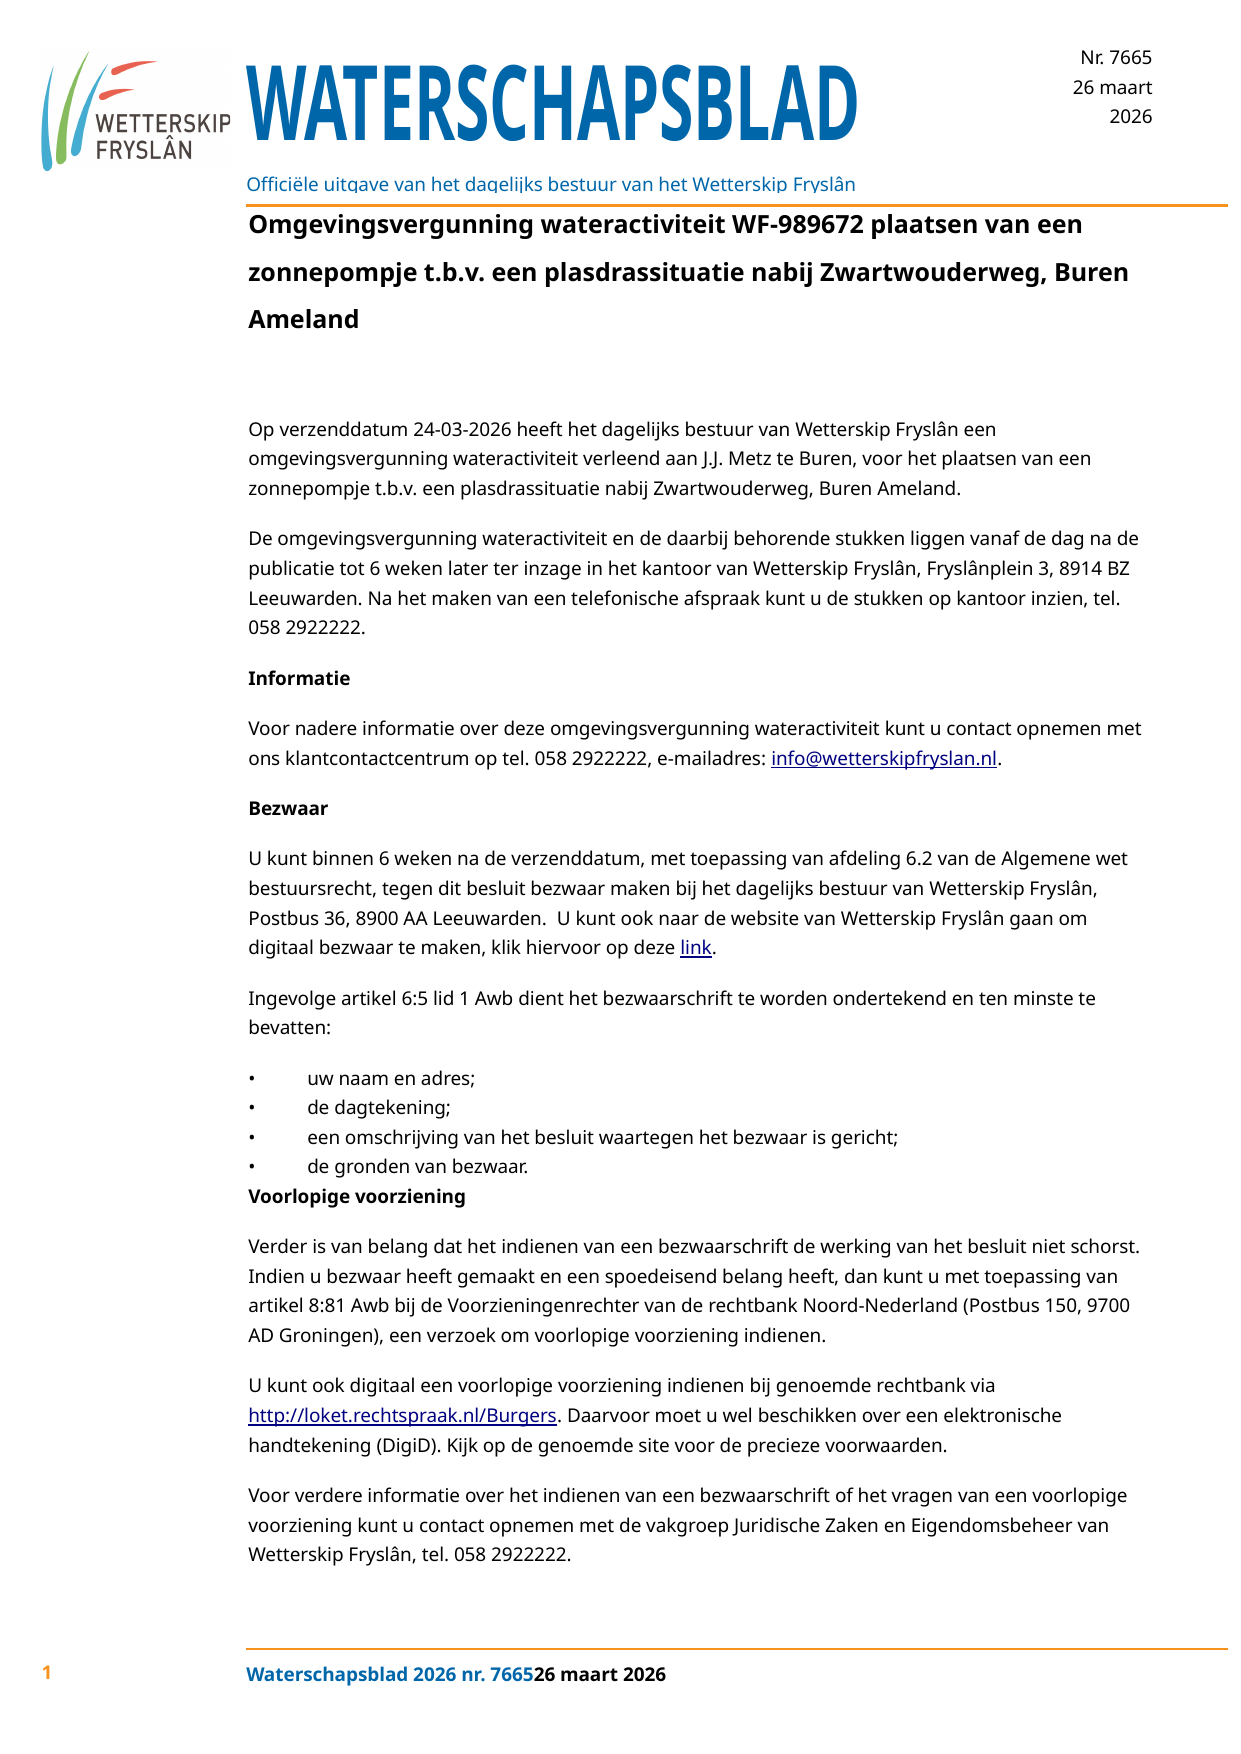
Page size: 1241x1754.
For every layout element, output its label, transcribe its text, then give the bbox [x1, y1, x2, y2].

picture [41, 47, 231, 172]
text De omgevingsvergunning wateractiviteit en de daarbij behorende stukken liggen vanaf de dag na de publicatie tot 6 weken later ter inzage in het kantoor van Wetterskip Fryslân, Fryslânplein 3, 8914 BZ Leeuwarden. Na het maken van een telefonische afspraak kunt u de stukken op kantoor inzien, tel. 058 2922222. [248, 526, 1152, 640]
text Voor nadere informatie over deze omgevingsvergunning wateractiviteit kunt u contact opnemen met ons klantcontactcentrum op tel. 058 2922222, e-mailadres: info@wetterskipfryslan.nl. [248, 715, 1152, 770]
list een omschrijving van het besluit waartegen het bezwaar is gericht; [248, 1124, 1152, 1149]
text Omgevingsvergunning wateractiviteit WF-989672 plaatsen van een zonnepompje t.b.v. een plasdrassituatie nabij Zwartwouderweg, Buren Ameland [248, 207, 1152, 336]
text Voorlopige voorziening [248, 1183, 1152, 1209]
list uw naam en adres; [248, 1065, 1152, 1090]
text Informatie [248, 665, 1152, 690]
text U kunt ook digitaal een voorlopige voorziening indienen bij genoemde rechtbank via http://loket.rechtspraak.nl/Burgers. Daarvoor moet u wel beschikken over een elektronische handtekening (DigiD). Kijk op de genoemde site voor de precieze voorwaarden. [248, 1373, 1152, 1457]
text U kunt binnen 6 weken na de verzenddatum, met toepassing van afdeling 6.2 van de Algemene wet bestuursrecht, tegen dit besluit bezwaar maken bij het dagelijks bestuur van Wetterskip Fryslân, Postbus 36, 8900 AA Leeuwarden. U kunt ook naar de website van Wetterskip Fryslân gaan om digitaal bezwaar te maken, klik hiervoor op deze link. [248, 846, 1152, 960]
text Ingevolge artikel 6:5 lid 1 Awb dient het bezwaarschrift te worden ondertekend en ten minste te bevatten: [248, 985, 1152, 1040]
text Voor verdere informatie over het indienen van een bezwaarschrift of het vragen van een voorlopige voorziening kunt u contact opnemen met de vakgroep Juridische Zaken en Eigendomsbeheer van Wetterskip Fryslân, tel. 058 2922222. [248, 1482, 1152, 1567]
text Op verzenddatum 24-03-2026 heeft het dagelijks bestuur van Wetterskip Fryslân een omgevingsvergunning wateractiviteit verleend aan J.J. Metz te Buren, voor het plaatsen van een zonnepompje t.b.v. een plasdrassituatie nabij Zwartwouderweg, Buren Ameland. [248, 416, 1152, 501]
text Bezwaar [248, 795, 1152, 821]
text Verder is van belang dat het indienen van een bezwaarschrift de werking van het besluit niet schorst. Indien u bezwaar heeft gemaakt en een spoedeisend belang heeft, dan kunt u met toepassing van artikel 8:81 Awb bij de Voorzieningenrechter van de rechtbank Noord-Nederland (Postbus 150, 9700 AD Groningen), een verzoek om voorlopige voorziening indienen. [248, 1233, 1152, 1348]
list de dagtekening; [248, 1094, 1152, 1120]
list de gronden van bezwaar. [248, 1153, 1152, 1179]
